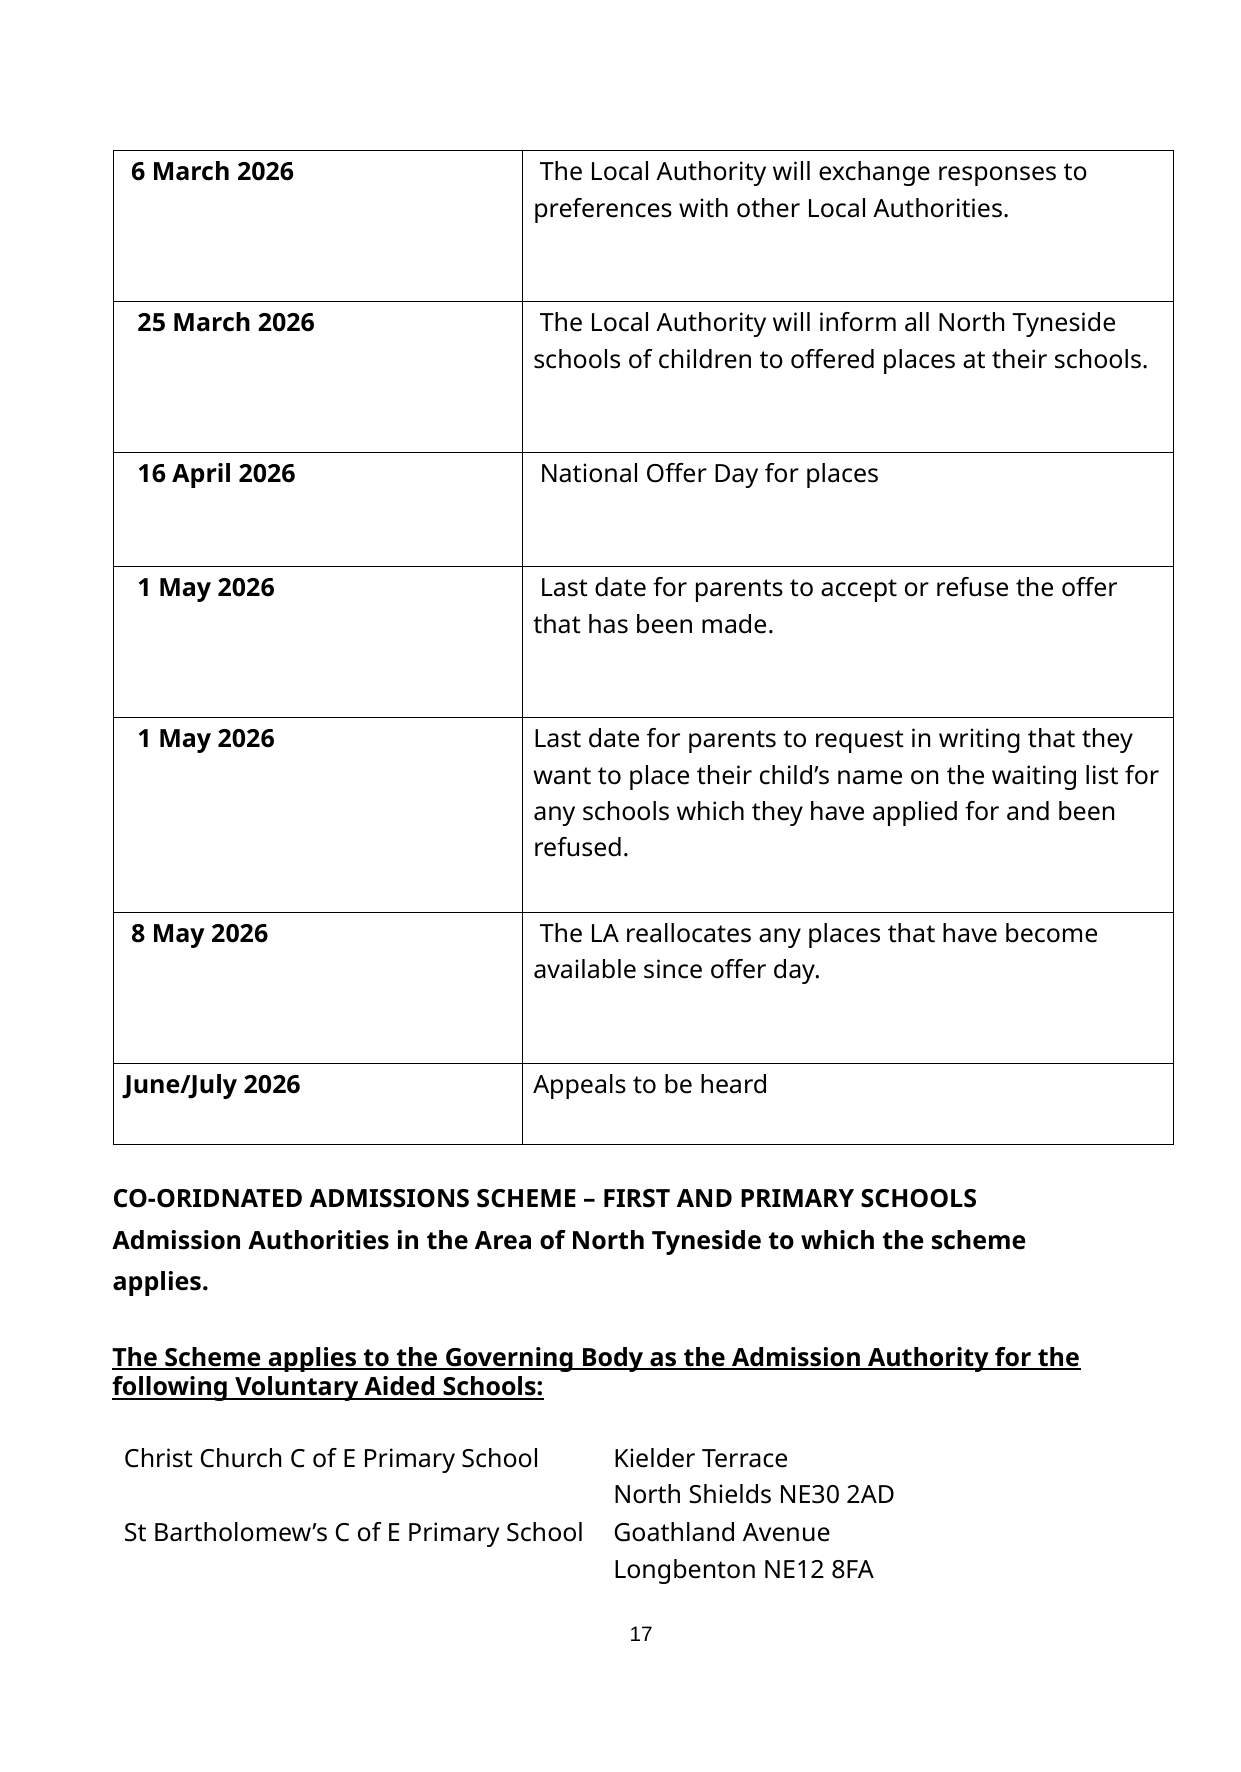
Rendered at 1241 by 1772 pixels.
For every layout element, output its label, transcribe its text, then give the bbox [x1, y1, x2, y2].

table_cell June/July 2026 [114, 1064, 522, 1144]
table_cell 8 May 2026 [114, 913, 522, 1063]
table_cell The Local Authority will inform all North Tyneside schools of children to offered places at their schools. [523, 302, 1173, 452]
table_cell Appeals to be heard [523, 1064, 1173, 1144]
table_header Kielder Terrace North Shields NE30 2AD [613, 1441, 1043, 1515]
table_cell 25 March 2026 [114, 302, 522, 452]
subtitle CO-ORIDNATED ADMISSIONS SCHEME – FIRST AND PRIMARY SCHOOLS Admission Authorities in the Area of North Tyneside to which the scheme applies. [112, 1181, 1098, 1298]
table_cell 6 March 2026 [114, 151, 522, 301]
table_cell Goathland Avenue Longbenton NE12 8FA [613, 1515, 1043, 1597]
table_cell 16 April 2026 [114, 453, 522, 566]
text The Scheme applies to the Governing Body as the Admission Authority for the following Voluntary Aided Schools: [112, 1342, 1128, 1403]
table_cell Last date for parents to request in writing that they want to place their child’s name on the waiting list for any schools which they have applied for and been refused. [523, 718, 1173, 912]
table_cell The Local Authority will exchange responses to preferences with other Local Authorities. [523, 151, 1173, 301]
table_header Christ Church C of E Primary School [124, 1441, 613, 1515]
table_cell National Offer Day for places [523, 453, 1173, 566]
table_cell St Bartholomew’s C of E Primary School [124, 1515, 613, 1597]
table_cell 1 May 2026 [114, 718, 522, 912]
table_cell 1 May 2026 [114, 567, 522, 717]
table_cell Last date for parents to accept or refuse the offer that has been made. [523, 567, 1173, 717]
table_cell The LA reallocates any places that have become available since offer day. [523, 913, 1173, 1063]
